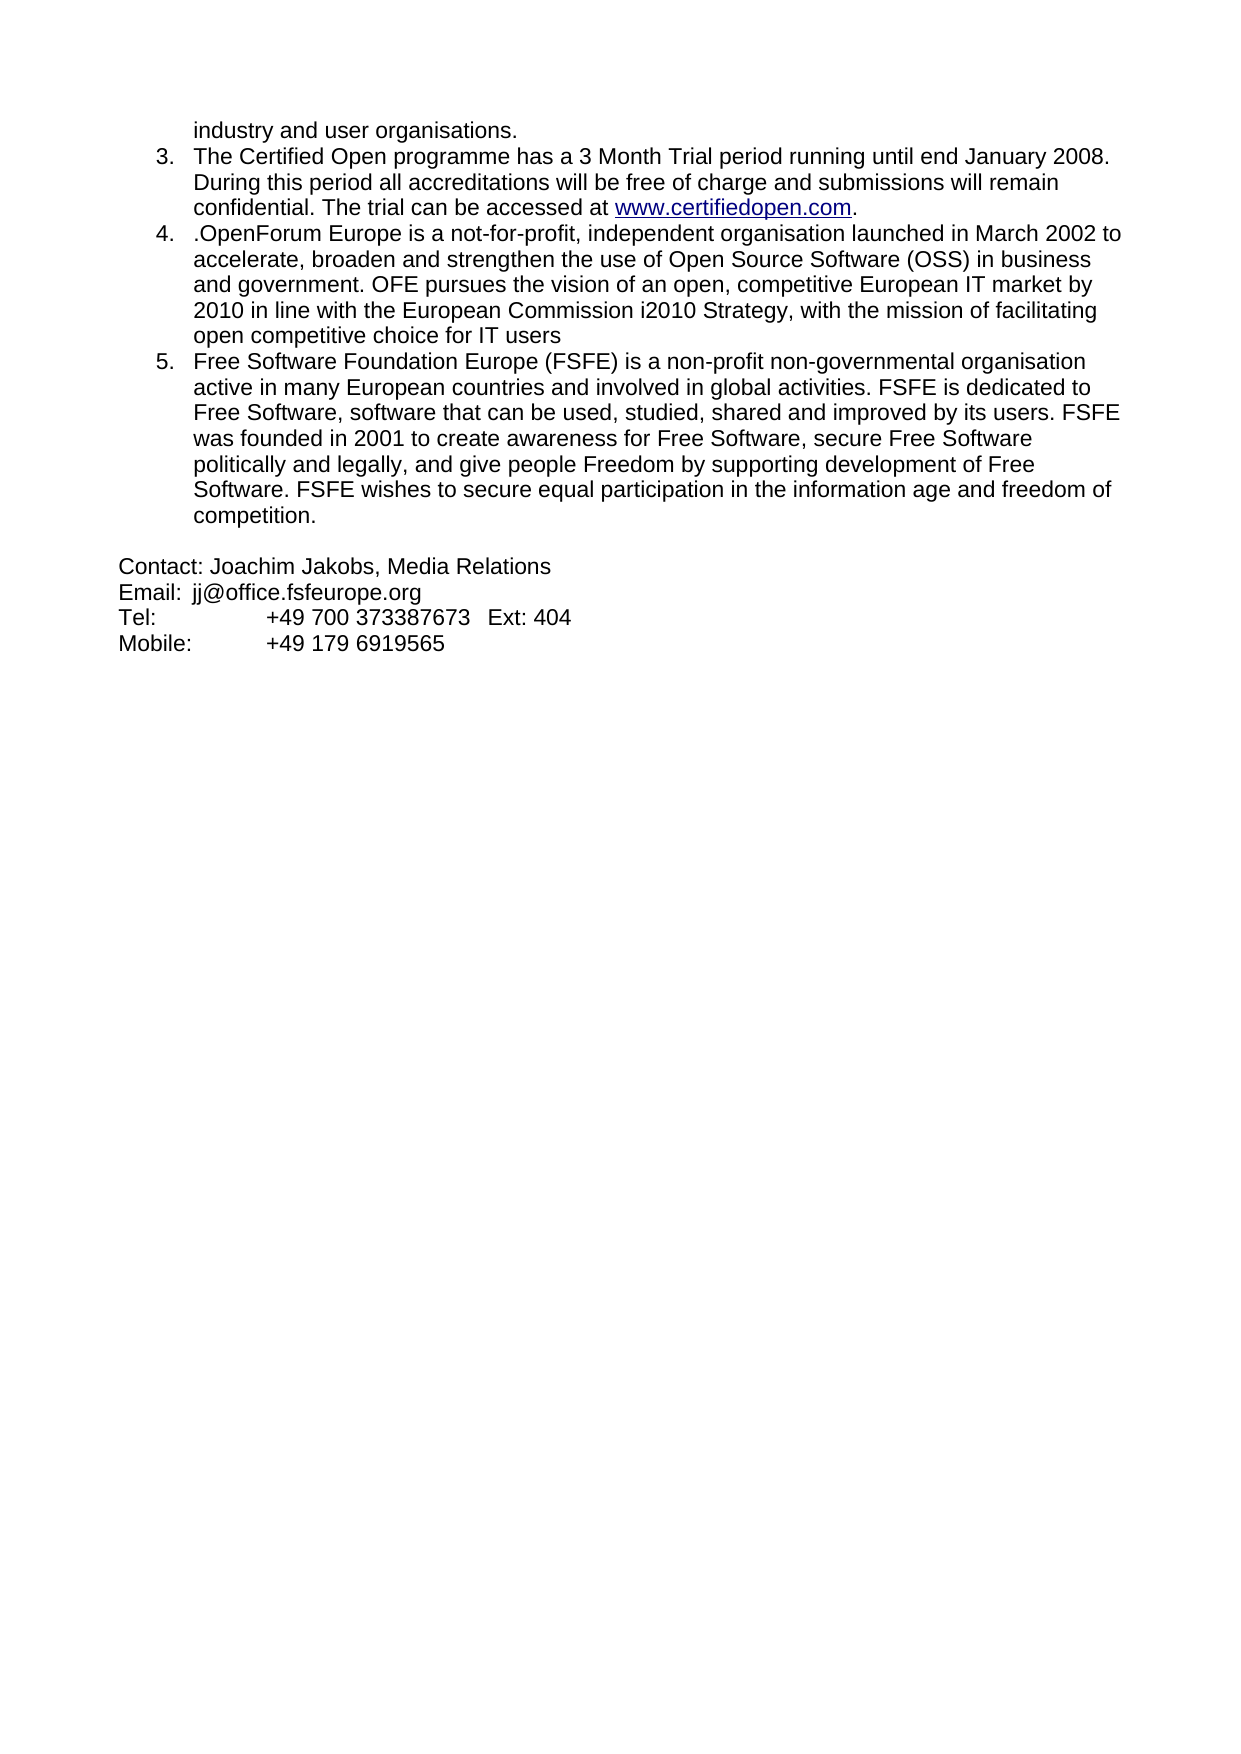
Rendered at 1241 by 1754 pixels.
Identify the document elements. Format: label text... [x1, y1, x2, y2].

list .OpenForum Europe is a not-for-profit, independent organisation launched in March 2002 to accelerate, broaden and strengthen the use of Open Source Software (OSS) in business and government. OFE pursues the vision of an open, competitive European IT market by 2010 in line with the European Commission i2010 Strategy, with the mission of facilitating open competitive choice for IT users [156, 221, 1122, 349]
text Email: jj@office.fsfeurope.org [118, 579, 1122, 605]
text Tel: +49 700 373387673 Ext: 404 [118, 605, 1122, 631]
text Contact: Joachim Jakobs, Media Relations [118, 554, 1122, 579]
list The Certified Open programme has a 3 Month Trial period running until end January 2008. During this period all accreditations will be free of charge and submissions will remain confidential. The trial can be accessed at www.certifiedopen.com. [156, 144, 1122, 221]
text Mobile: +49 179 6919565 [118, 631, 1122, 656]
list industry and user organisations. [156, 118, 1122, 144]
